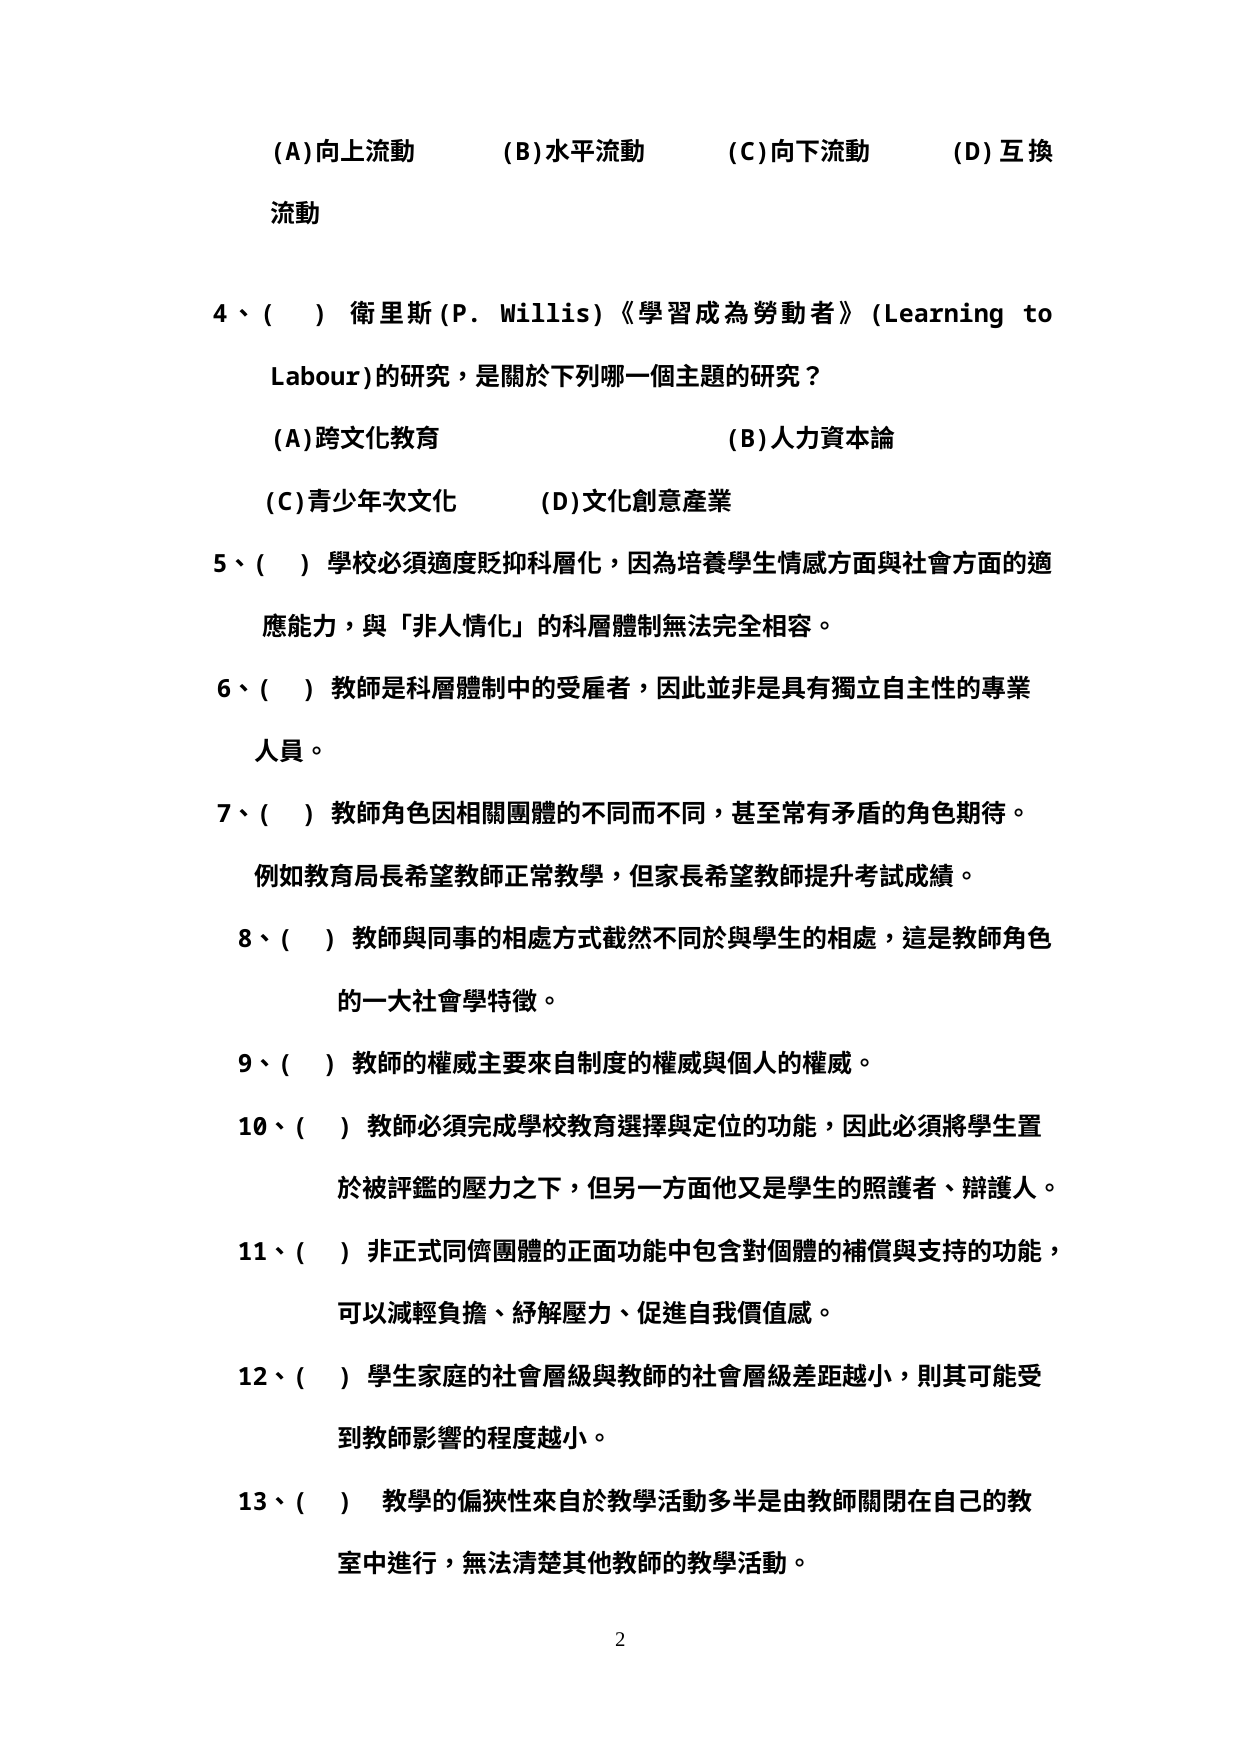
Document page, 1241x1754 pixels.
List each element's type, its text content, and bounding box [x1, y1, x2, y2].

text 10、( ) 教師必須完成學校教育選擇與定位的功能，因此必須將學生置於被評鑑的壓力之下，但另一方面他又是學生的照護者、辯護人。 [237, 1083, 1053, 1208]
text (A)跨文化教育 (B)人力資本論 [187, 395, 1053, 458]
text 11、( ) 非正式同儕團體的正面功能中包含對個體的補償與支持的功能，可以減輕負擔、紓解壓力、促進自我價值感。 [237, 1208, 1053, 1333]
text 6、( ) 教師是科層體制中的受雇者，因此並非是具有獨立自主性的專業人員。 [216, 645, 1053, 770]
text 4、( ) 衛里斯(P. Willis)《學習成為勞動者》(Learning to Labour)的研究，是關於下列哪一個主題的研究？ [212, 270, 1053, 395]
text 13、( ) 教學的偏狹性來自於教學活動多半是由教師關閉在自己的教室中進行，無法清楚其他教師的教學活動。 [237, 1458, 1053, 1583]
text (A)向上流動 (B)水平流動 (C)向下流動 (D)互換流動 [187, 108, 1053, 233]
text 8、( ) 教師與同事的相處方式截然不同於與學生的相處，這是教師角色的一大社會學特徵。 [237, 895, 1053, 1020]
text (C)青少年次文化 (D)文化創意產業 [262, 458, 1053, 520]
text 5、( ) 學校必須適度貶抑科層化，因為培養學生情感方面與社會方面的適應能力，與「非人情化」的科層體制無法完全相容。 [212, 520, 1053, 645]
text 9、( ) 教師的權威主要來自制度的權威與個人的權威。 [237, 1020, 1053, 1083]
text 12、( ) 學生家庭的社會層級與教師的社會層級差距越小，則其可能受到教師影響的程度越小。 [237, 1333, 1053, 1458]
text 7、( ) 教師角色因相關團體的不同而不同，甚至常有矛盾的角色期待。例如教育局長希望教師正常教學，但家長希望教師提升考試成績。 [216, 770, 1053, 895]
